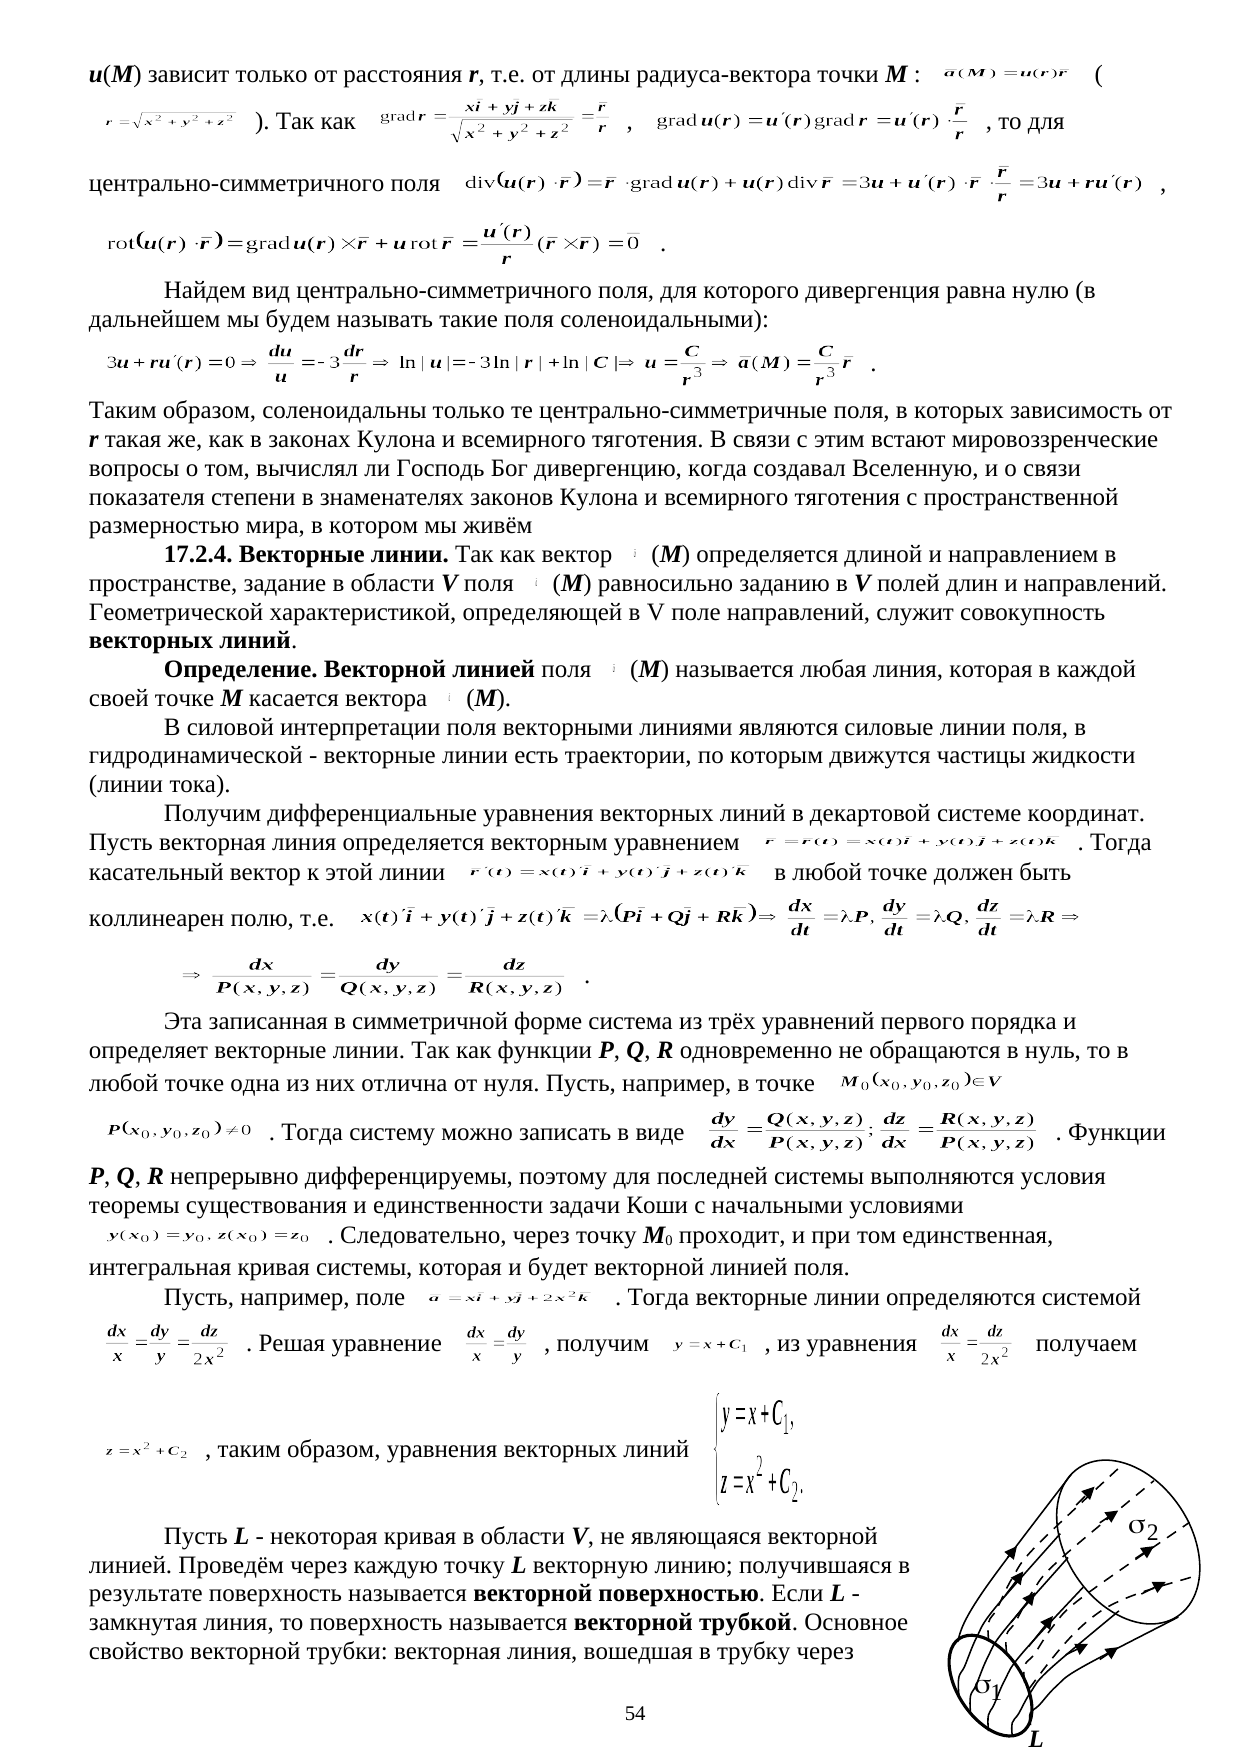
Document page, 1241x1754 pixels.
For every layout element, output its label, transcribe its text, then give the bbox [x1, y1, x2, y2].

text В силовой интерпретации поля векторными линиями являются силовые линии поля, в гидродинамической - векторные линии есть траектории, по которым движутся частицы жидкости (линии тока). [89, 712, 1181, 798]
text u(M) зависит только от расстояния r, т.е. от длины радиуса-вектора точки М : (). Так как , , то для центрально-симметричного поля , . [89, 59, 1181, 275]
text Пусть L - некоторая кривая в области V, не являющаяся векторной линией. Проведём через каждую точку L векторную линию; получившаяся в результате поверхность называется векторной поверхностью. Если L - замкнутая линия, то поверхность называется векторной трубкой. Основное свойство векторной трубки: векторная линия, вошедшая в трубку через [89, 1521, 1033, 1665]
text Найдем вид центрально-симметричного поля, для которого дивергенция равна нулю (в дальнейшем мы будем называть такие поля соленоидальными): . [89, 275, 1181, 396]
text Пусть, например, поле . Тогда векторные линии определяются системой . Решая уравнение , получим , из уравнения получаем , таким образом, уравнения векторных линий [89, 1281, 1181, 1521]
text Определение. Векторной линией поля (M) называется любая линия, которая в каждой своей точке М касается вектора (M). [89, 654, 1181, 712]
text 17.2.4. Векторные линии. Так как вектор (M) определяется длиной и направлением в пространстве, задание в области V поля (M) равносильно заданию в V полей длин и направлений. Геометрической характеристикой, определяющей в V поле направлений, служит совокупность векторных линий. [89, 539, 1181, 654]
text Получим дифференциальные уравнения векторных линий в декартовой системе координат. Пусть векторная линия определяется векторным уравнением . Тогда касательный вектор к этой линии в любой точке должен быть коллинеарен полю, т.е. [89, 798, 1181, 947]
text . [89, 947, 1181, 1006]
text Таким образом, соленоидальны только те центрально-симметричные поля, в которых зависимость от r такая же, как в законах Кулона и всемирного тяготения. В связи с этим встают мировоззренческие вопросы о том, вычислял ли Господь Бог дивергенцию, когда создавал Вселенную, и о связи показателя степени в знаменателях законов Кулона и всемирного тяготения с пространственной размерностью мира, в котором мы живём [89, 396, 1181, 539]
text Эта записанная в симметричной форме система из трёх уравнений первого порядка и определяет векторные линии. Так как функции P, Q, R одновременно не обращаются в нуль, то в любой точке одна из них отлична от нуля. Пусть, например, в точке . Тогда систему можно записать в виде . Функции P, Q, R непрерывно дифференцируемы, поэтому для последней системы выполняются условия теоремы существования и единственности задачи Коши с начальными условиями . Следовательно, через точку М0 проходит, и при том единственная, интегральная кривая системы, которая и будет векторной линией поля. [89, 1006, 1181, 1281]
